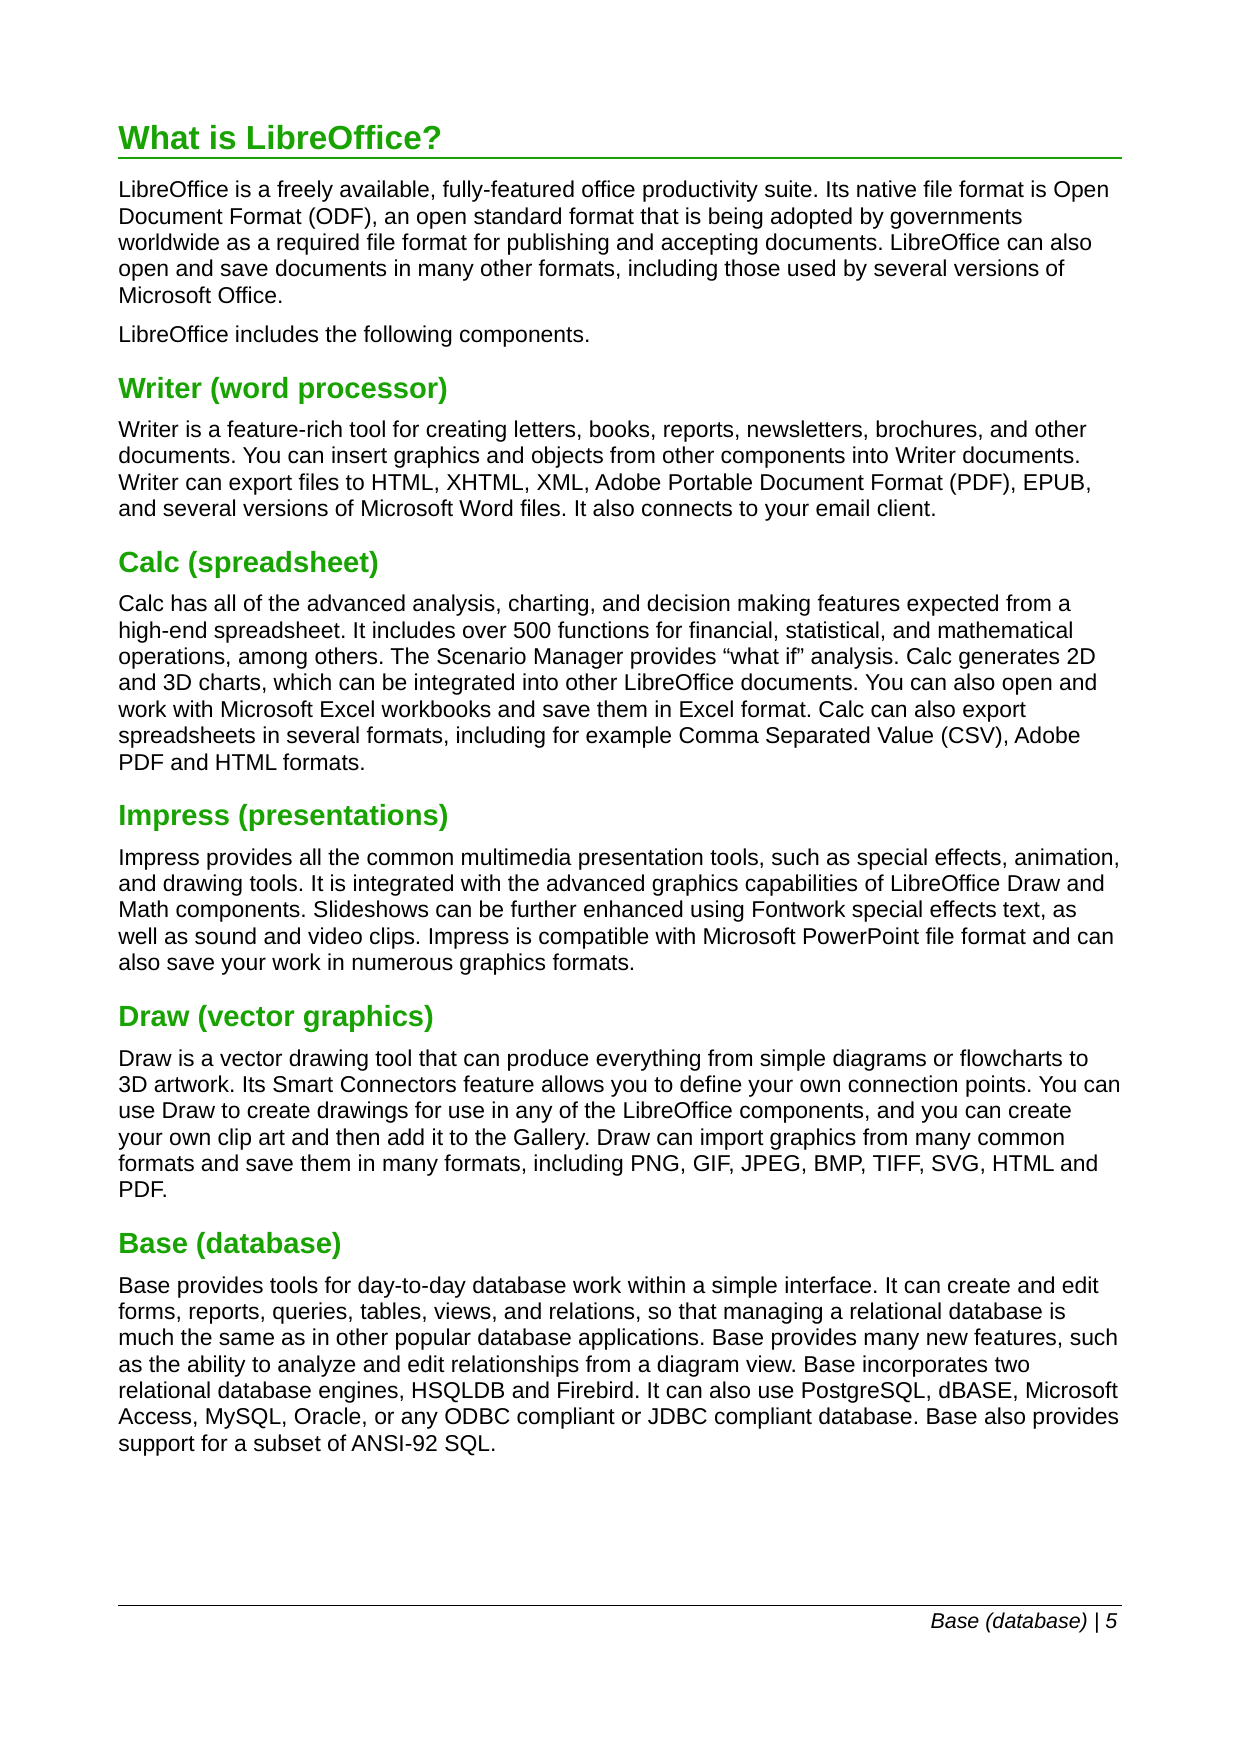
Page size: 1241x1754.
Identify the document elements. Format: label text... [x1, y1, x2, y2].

text Draw is a vector drawing tool that can produce everything from simple diagrams or flowcharts to 3D artwork. Its Smart Connectors feature allows you to define your own connection points. You can use Draw to create drawings for use in any of the LibreOffice components, and you can create your own clip art and then add it to the Gallery. Draw can import graphics from many common formats and save them in many formats, including PNG, GIF, JPEG, BMP, TIFF, SVG, HTML and PDF. [118, 1044, 1122, 1203]
text Writer is a feature-rich tool for creating letters, books, reports, newsletters, brochures, and other documents. You can insert graphics and objects from other components into Writer documents. Writer can export files to HTML, XHTML, XML, Adobe Portable Document Format (PDF), EPUB, and several versions of Microsoft Word files. It also connects to your email client. [118, 416, 1122, 521]
subtitle Writer (word processor) [118, 371, 1122, 404]
subtitle Impress (presentations) [118, 798, 1122, 832]
text LibreOffice is a freely available, fully-featured office productivity suite. Its native file format is Open Document Format (ODF), an open standard format that is being adopted by governments worldwide as a required file format for publishing and accepting documents. LibreOffice can also open and save documents in many other formats, including those used by several versions of Microsoft Office. [118, 176, 1122, 308]
subtitle What is LibreOffice? [118, 118, 1122, 157]
subtitle Calc (spreadsheet) [118, 545, 1122, 578]
subtitle Draw (vector graphics) [118, 999, 1122, 1033]
subtitle Base (database) [118, 1226, 1122, 1260]
text Calc has all of the advanced analysis, charting, and decision making features expected from a high-end spreadsheet. It includes over 500 functions for financial, statistical, and mathematical operations, among others. The Scenario Manager provides “what if” analysis. Calc generates 2D and 3D charts, which can be integrated into other LibreOffice documents. You can also open and work with Microsoft Excel workbooks and save them in Excel format. Calc can also export spreadsheets in several formats, including for example Comma Separated Value (CSV), Adobe PDF and HTML formats. [118, 590, 1122, 775]
text Impress provides all the common multimedia presentation tools, such as special effects, animation, and drawing tools. It is integrated with the advanced graphics capabilities of LibreOffice Draw and Math components. Slideshows can be further enhanced using Fontwork special effects text, as well as sound and video clips. Impress is compatible with Microsoft PowerPoint file format and can also save your work in numerous graphics formats. [118, 844, 1122, 976]
text Base provides tools for day-to-day database work within a simple interface. It can create and edit forms, reports, queries, tables, views, and relations, so that managing a relational database is much the same as in other popular database applications. Base provides many new features, such as the ability to analyze and edit relationships from a diagram view. Base incorporates two relational database engines, HSQLDB and Firebird. It can also use PostgreSQL, dBASE, Microsoft Access, MySQL, Oracle, or any ODBC compliant or JDBC compliant database. Base also provides support for a subset of ANSI-92 SQL. [118, 1272, 1122, 1456]
text LibreOffice includes the following components. [118, 321, 1122, 347]
